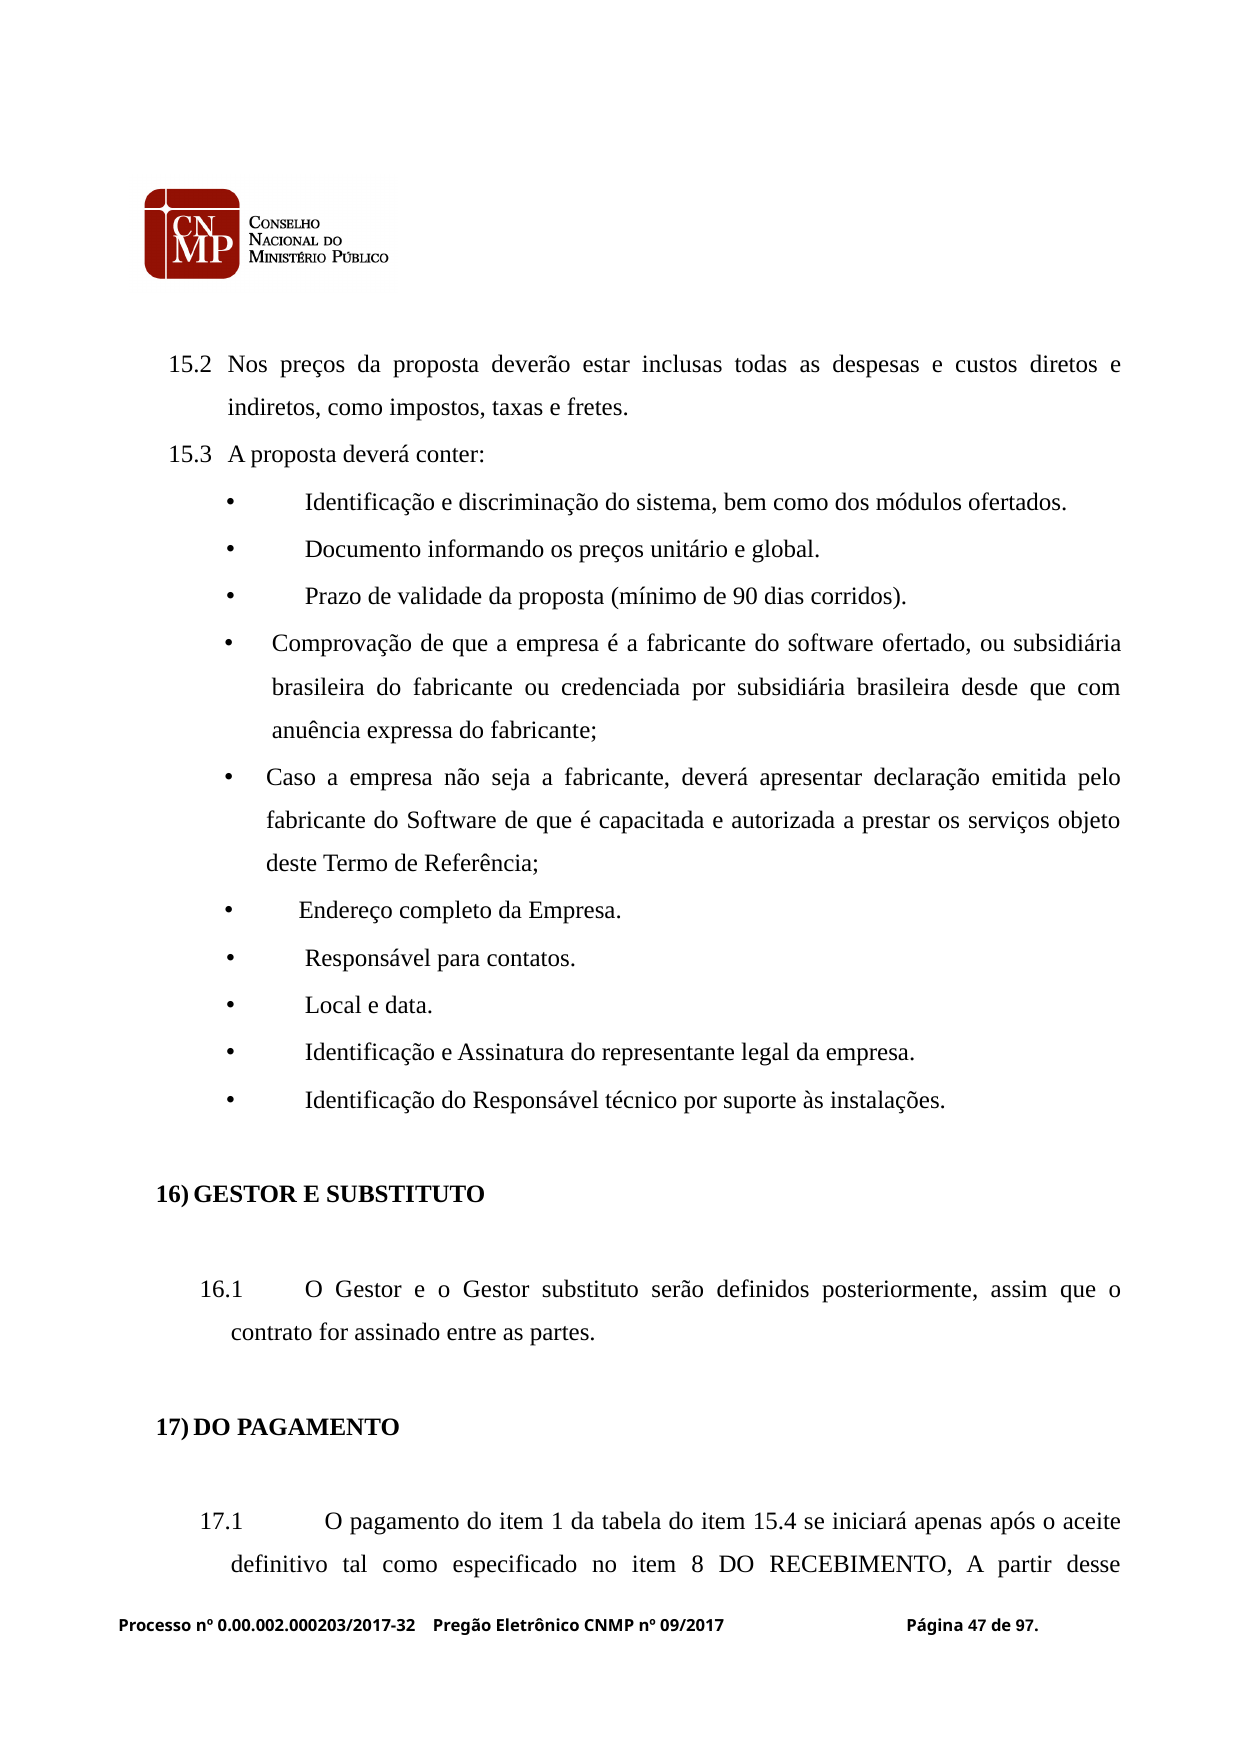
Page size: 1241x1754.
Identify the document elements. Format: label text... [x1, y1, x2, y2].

list Documento informando os preços unitário e global. [226, 534, 1122, 563]
list Identificação do Responsável técnico por suporte às instalações. [226, 1085, 1122, 1113]
list Comprovação de que a empresa é a fabricante do software ofertado, ou subsidiária brasileira do fabricante ou credenciada por subsidiária brasileira desde que com anuência expressa do fabricante; [224, 628, 1122, 743]
picture [128, 174, 398, 293]
list Nos preços da proposta deverão estar inclusas todas as despesas e custos diretos e indiretos, como impostos, taxas e fretes. [162, 349, 1122, 421]
list DO PAGAMENTO [156, 1412, 1122, 1440]
list Identificação e Assinatura do representante legal da empresa. [226, 1037, 1122, 1066]
list A proposta deverá conter: [162, 439, 1122, 468]
list Caso a empresa não seja a fabricante, deverá apresentar declaração emitida pelo fabricante do Software de que é capacitada e autorizada a prestar os serviços objeto deste Termo de Referência; [224, 762, 1122, 877]
list Local e data. [226, 990, 1122, 1019]
list Responsável para contatos. [226, 943, 1122, 972]
list Prazo de validade da proposta (mínimo de 90 dias corridos). [226, 581, 1122, 610]
list GESTOR E SUBSTITUTO [156, 1179, 1122, 1208]
list Identificação e discriminação do sistema, bem como dos módulos ofertados. [226, 487, 1122, 515]
list O pagamento do item 1 da tabela do item 15.4 se iniciará apenas após o aceite definitivo tal como especificado no item 8 DO RECEBIMENTO, A partir desse [193, 1506, 1122, 1578]
list Endereço completo da Empresa. [224, 896, 1122, 924]
list O Gestor e o Gestor substituto serão definidos posteriormente, assim que o contrato for assinado entre as partes. [193, 1274, 1122, 1346]
